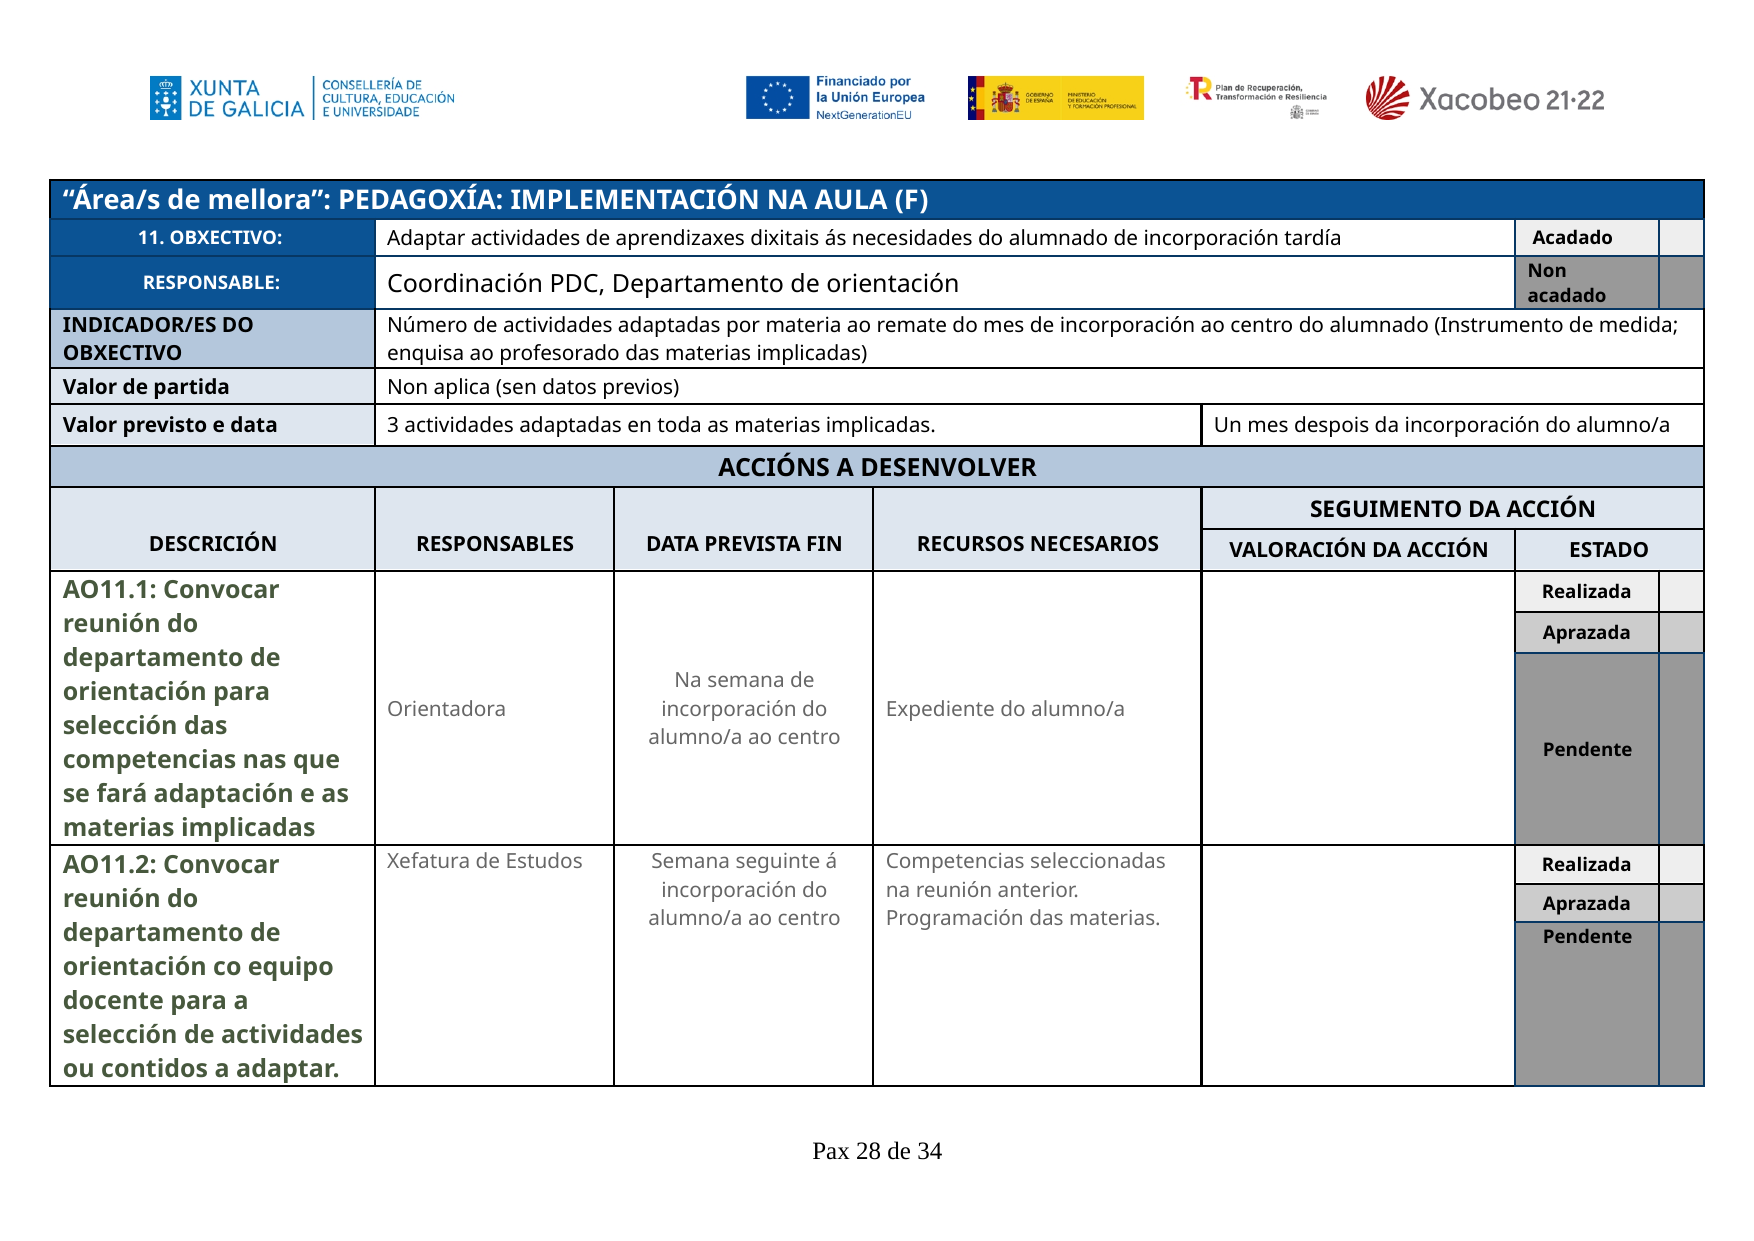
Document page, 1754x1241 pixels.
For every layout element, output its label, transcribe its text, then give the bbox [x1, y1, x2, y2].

table_cell Competencias seleccionadas na reunión anterior. Programación das materias. [874, 846, 1200, 1085]
table_cell Pendente [1516, 654, 1658, 844]
table_cell AO11.1: Convocar reunión do departamento de orientación para selección das competencias nas que se fará adaptación e as materias implicadas [51, 572, 374, 844]
table_cell Un mes despois da incorporación do alumno/a [1203, 405, 1703, 444]
table_cell [1660, 572, 1703, 611]
table_cell Aprazada [1516, 613, 1658, 652]
table_cell Non aplica (sen datos previos) [376, 369, 1703, 403]
table_cell [1660, 846, 1703, 882]
table_cell Realizada [1516, 572, 1658, 611]
table_cell [1660, 654, 1703, 844]
table_cell [1660, 923, 1703, 1085]
table_cell Na semana de incorporación do alumno/a ao centro [615, 572, 872, 844]
table_cell Orientadora [376, 572, 613, 844]
table_cell [1203, 572, 1514, 844]
table_cell DESCRICIÓN [51, 488, 374, 569]
table_cell Adaptar actividades de aprendizaxes dixitais ás necesidades do alumnado de incorporación tardía [376, 220, 1514, 255]
table_cell Xefatura de Estudos [376, 846, 613, 1085]
table_cell Aprazada [1516, 885, 1658, 921]
table_cell INDICADOR/ES DO OBXECTIVO [51, 310, 374, 367]
picture [150, 75, 1604, 120]
table_cell [1203, 846, 1514, 1085]
table_cell [1660, 885, 1703, 921]
table_cell DATA PREVISTA FIN [615, 488, 872, 569]
table_cell Valor previsto e data [51, 405, 374, 444]
table_cell ESTADO [1516, 530, 1703, 569]
table_cell RECURSOS NECESARIOS [874, 488, 1200, 569]
table_cell Semana seguinte á incorporación do alumno/a ao centro [615, 846, 872, 1085]
table_cell RESPONSABLES [376, 488, 613, 569]
table_cell Coordinación PDC, Departamento de orientación [376, 257, 1514, 308]
table_cell Acadado [1516, 220, 1658, 255]
table_cell VALORACIÓN DA ACCIÓN [1203, 530, 1514, 569]
table_cell RESPONSABLE: [51, 257, 374, 308]
table_cell [1660, 220, 1703, 255]
table_cell Expediente do alumno/a [874, 572, 1200, 844]
table_cell AO11.2: Convocar reunión do departamento de orientación co equipo docente para a selección de actividades ou contidos a adaptar. [51, 846, 374, 1085]
table_cell Número de actividades adaptadas por materia ao remate do mes de incorporación ao centro do alumnado (Instrumento de medida; enquisa ao profesorado das materias implicadas) [376, 310, 1703, 367]
table_cell Non acadado [1516, 257, 1658, 308]
table_cell SEGUIMENTO DA ACCIÓN [1203, 488, 1703, 528]
table_cell 3 actividades adaptadas en toda as materias implicadas. [376, 405, 1200, 444]
table_cell Valor de partida [51, 369, 374, 403]
table_cell [1660, 257, 1703, 308]
table_cell Realizada [1516, 846, 1658, 882]
table_cell [1660, 613, 1703, 652]
table_cell ACCIÓNS A DESENVOLVER [51, 447, 1703, 486]
table_cell Pendente [1516, 923, 1658, 1085]
table_cell 11. OBXECTIVO: [51, 220, 374, 255]
